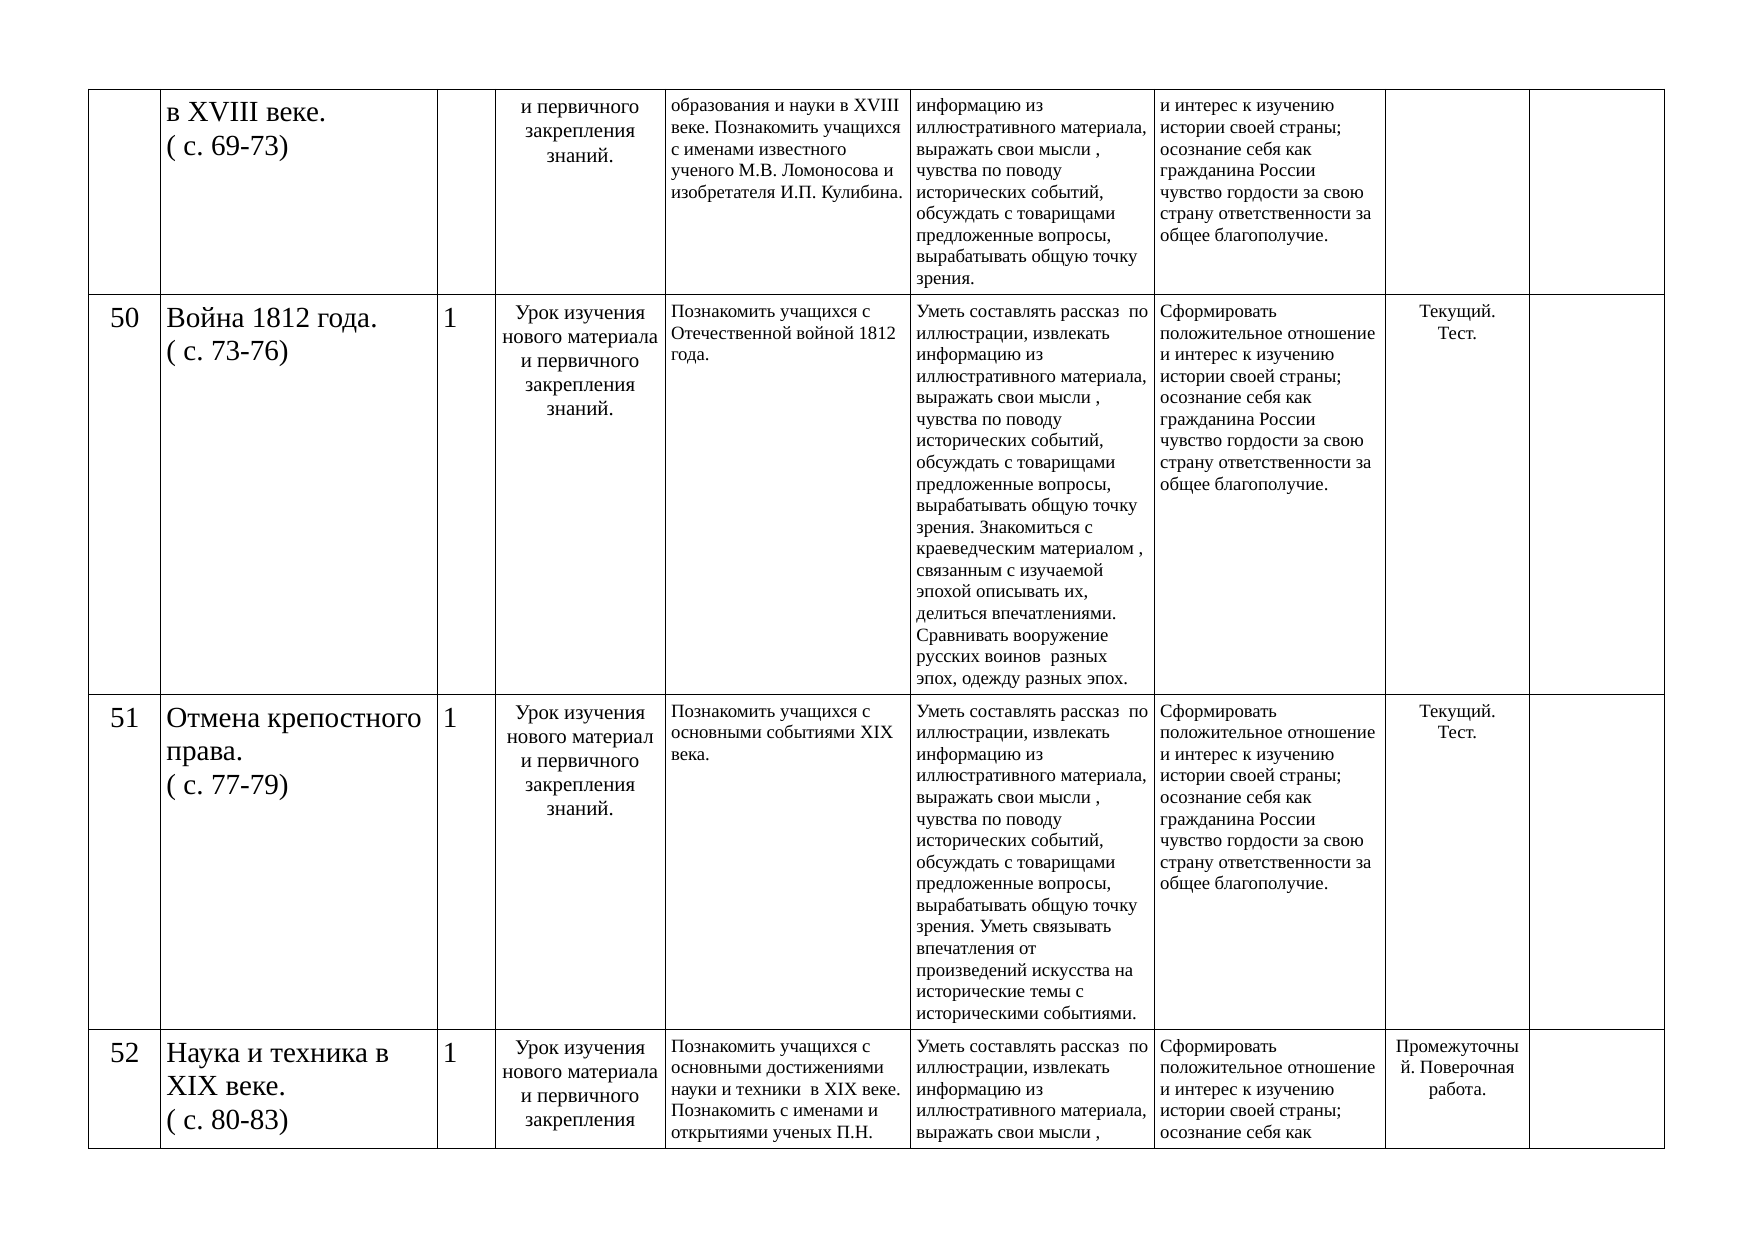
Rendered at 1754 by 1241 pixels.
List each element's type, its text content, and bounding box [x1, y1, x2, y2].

table_cell Промежуточный. Поверочная работа. [1386, 1030, 1529, 1148]
table_cell [89, 90, 160, 294]
table_cell в XVIII веке. ( с. 69-73) [161, 90, 437, 294]
table_cell информацию из иллюстративного материала, выражать свои мысли , чувства по поводу исторических событий, обсуждать с товарищами предложенные вопросы, вырабатывать общую точку зрения. [911, 90, 1154, 294]
table_cell Урок изучения нового материала и первичного закрепления знаний. [496, 295, 665, 694]
table_cell 1 [438, 1030, 495, 1148]
table_cell Текущий. Тест. [1386, 695, 1529, 1029]
table_cell Война 1812 года. ( с. 73-76) [161, 295, 437, 694]
table_cell [1386, 90, 1529, 294]
table_cell [1530, 695, 1664, 1029]
table_cell образования и науки в XVIII веке. Познакомить учащихся с именами известного ученого М.В. Ломоносова и изобретателя И.П. Кулибина. [666, 90, 910, 294]
table_cell и первичного закрепления знаний. [496, 90, 665, 294]
table_cell и интерес к изучению истории своей страны; осознание себя как гражданина России чувство гордости за свою страну ответственности за общее благополучие. [1155, 90, 1385, 294]
table_cell Сформировать положительное отношение и интерес к изучению истории своей страны; осознание себя как [1155, 1030, 1385, 1148]
table_cell [438, 90, 495, 294]
table_cell 52 [89, 1030, 160, 1148]
table_cell Текущий. Тест. [1386, 295, 1529, 694]
table_cell 50 [89, 295, 160, 694]
table_cell 51 [89, 695, 160, 1029]
table_cell Познакомить учащихся с основными достижениями науки и техники в XIX веке. Познакомить с именами и открытиями ученых П.Н. [666, 1030, 910, 1148]
table_cell Урок изучения нового материал и первичного закрепления знаний. [496, 695, 665, 1029]
table_cell Сформировать положительное отношение и интерес к изучению истории своей страны; осознание себя как гражданина России чувство гордости за свою страну ответственности за общее благополучие. [1155, 695, 1385, 1029]
table_cell Познакомить учащихся с Отечественной войной 1812 года. [666, 295, 910, 694]
table_cell [1530, 295, 1664, 694]
table_cell [1530, 1030, 1664, 1148]
table_cell Уметь составлять рассказ по иллюстрации, извлекать информацию из иллюстративного материала, выражать свои мысли , [911, 1030, 1154, 1148]
table_cell 1 [438, 695, 495, 1029]
table_cell Урок изучения нового материала и первичного закрепления [496, 1030, 665, 1148]
table_cell [1530, 90, 1664, 294]
table_cell 1 [438, 295, 495, 694]
table_cell Наука и техника в XIX веке. ( с. 80-83) [161, 1030, 437, 1148]
table_cell Уметь составлять рассказ по иллюстрации, извлекать информацию из иллюстративного материала, выражать свои мысли , чувства по поводу исторических событий, обсуждать с товарищами предложенные вопросы, вырабатывать общую точку зрения. Уметь связывать впечатления от произведений искусства на исторические темы с историческими событиями. [911, 695, 1154, 1029]
table_cell Уметь составлять рассказ по иллюстрации, извлекать информацию из иллюстративного материала, выражать свои мысли , чувства по поводу исторических событий, обсуждать с товарищами предложенные вопросы, вырабатывать общую точку зрения. Знакомиться с краеведческим материалом , связанным с изучаемой эпохой описывать их, делиться впечатлениями. Сравнивать вооружение русских воинов разных эпох, одежду разных эпох. [911, 295, 1154, 694]
table_cell Познакомить учащихся с основными событиями XIX века. [666, 695, 910, 1029]
table_cell Отмена крепостного права. ( с. 77-79) [161, 695, 437, 1029]
table_cell Сформировать положительное отношение и интерес к изучению истории своей страны; осознание себя как гражданина России чувство гордости за свою страну ответственности за общее благополучие. [1155, 295, 1385, 694]
